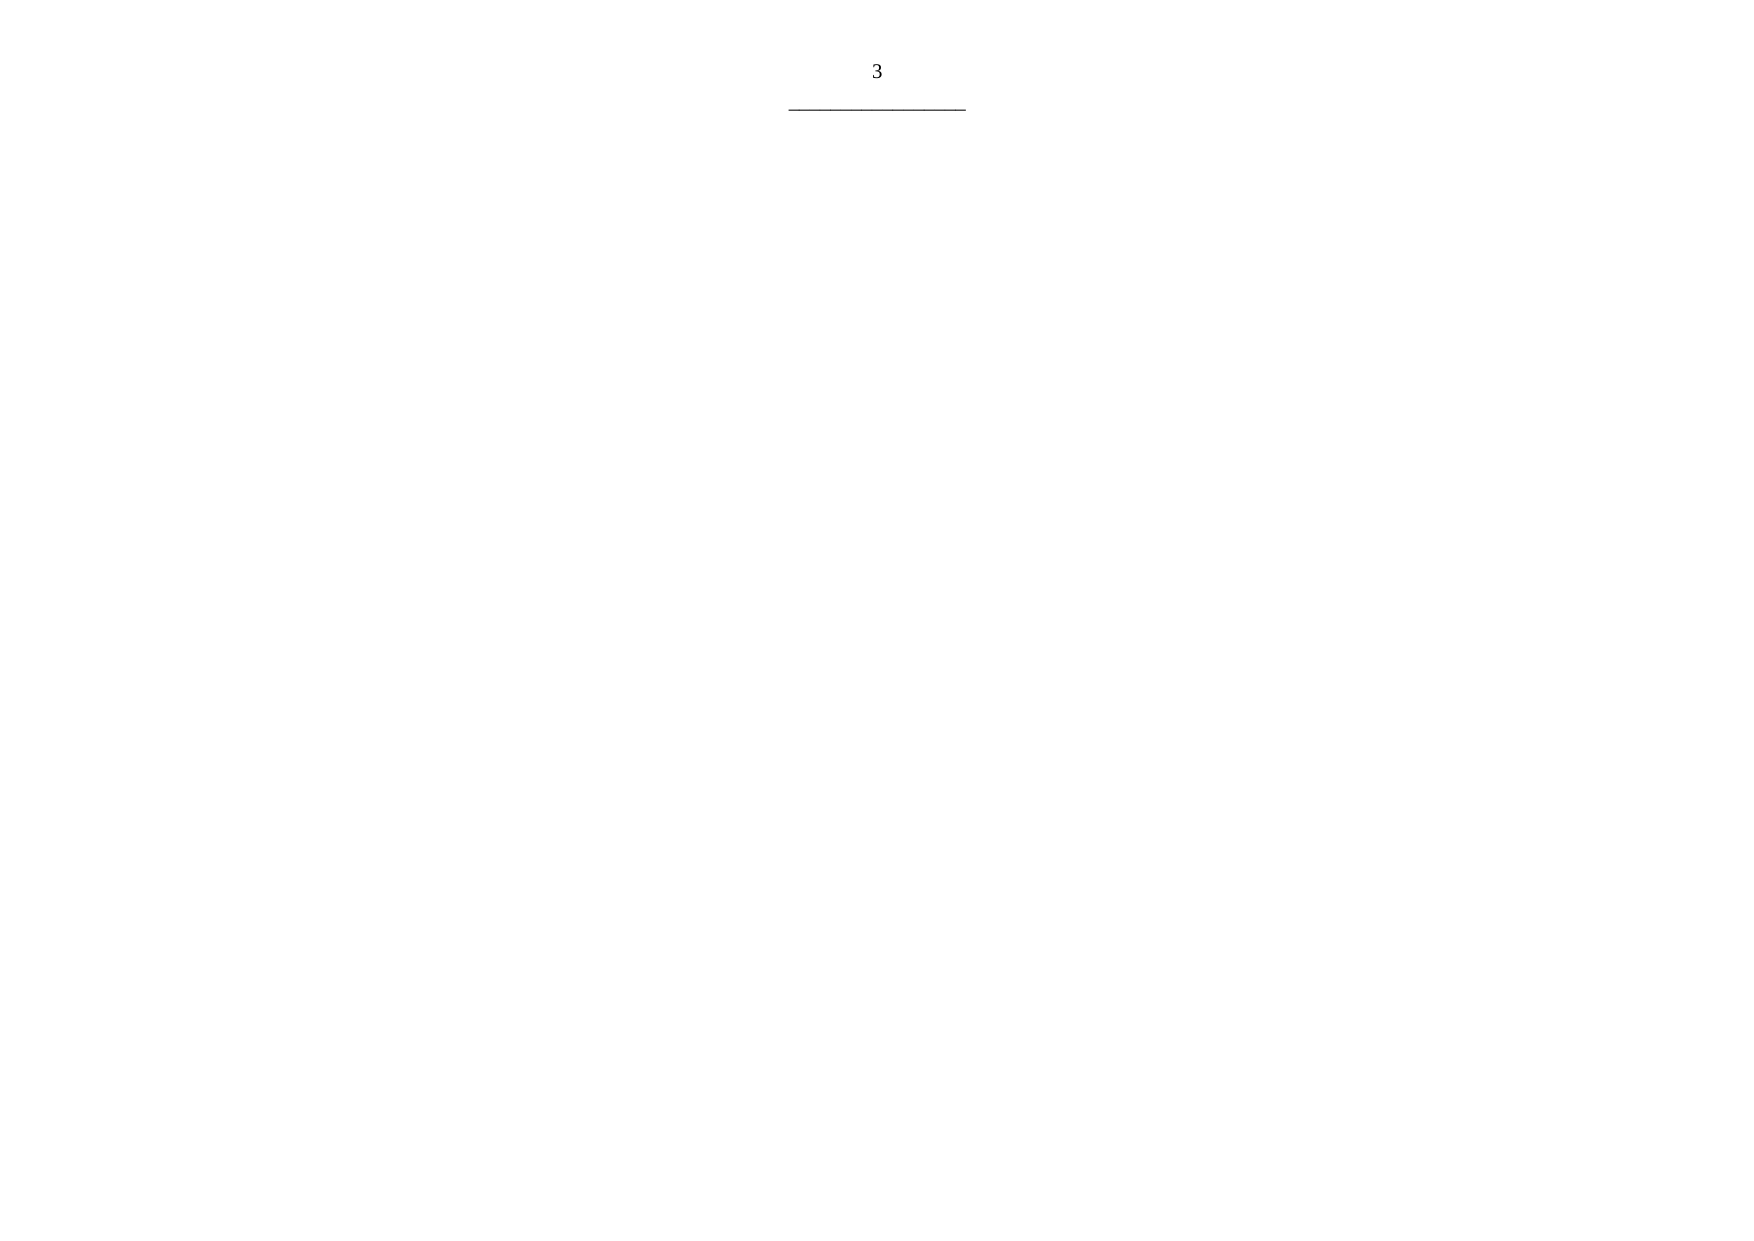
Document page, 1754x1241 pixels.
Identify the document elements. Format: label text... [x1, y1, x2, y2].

text _________________ [118, 88, 1636, 113]
